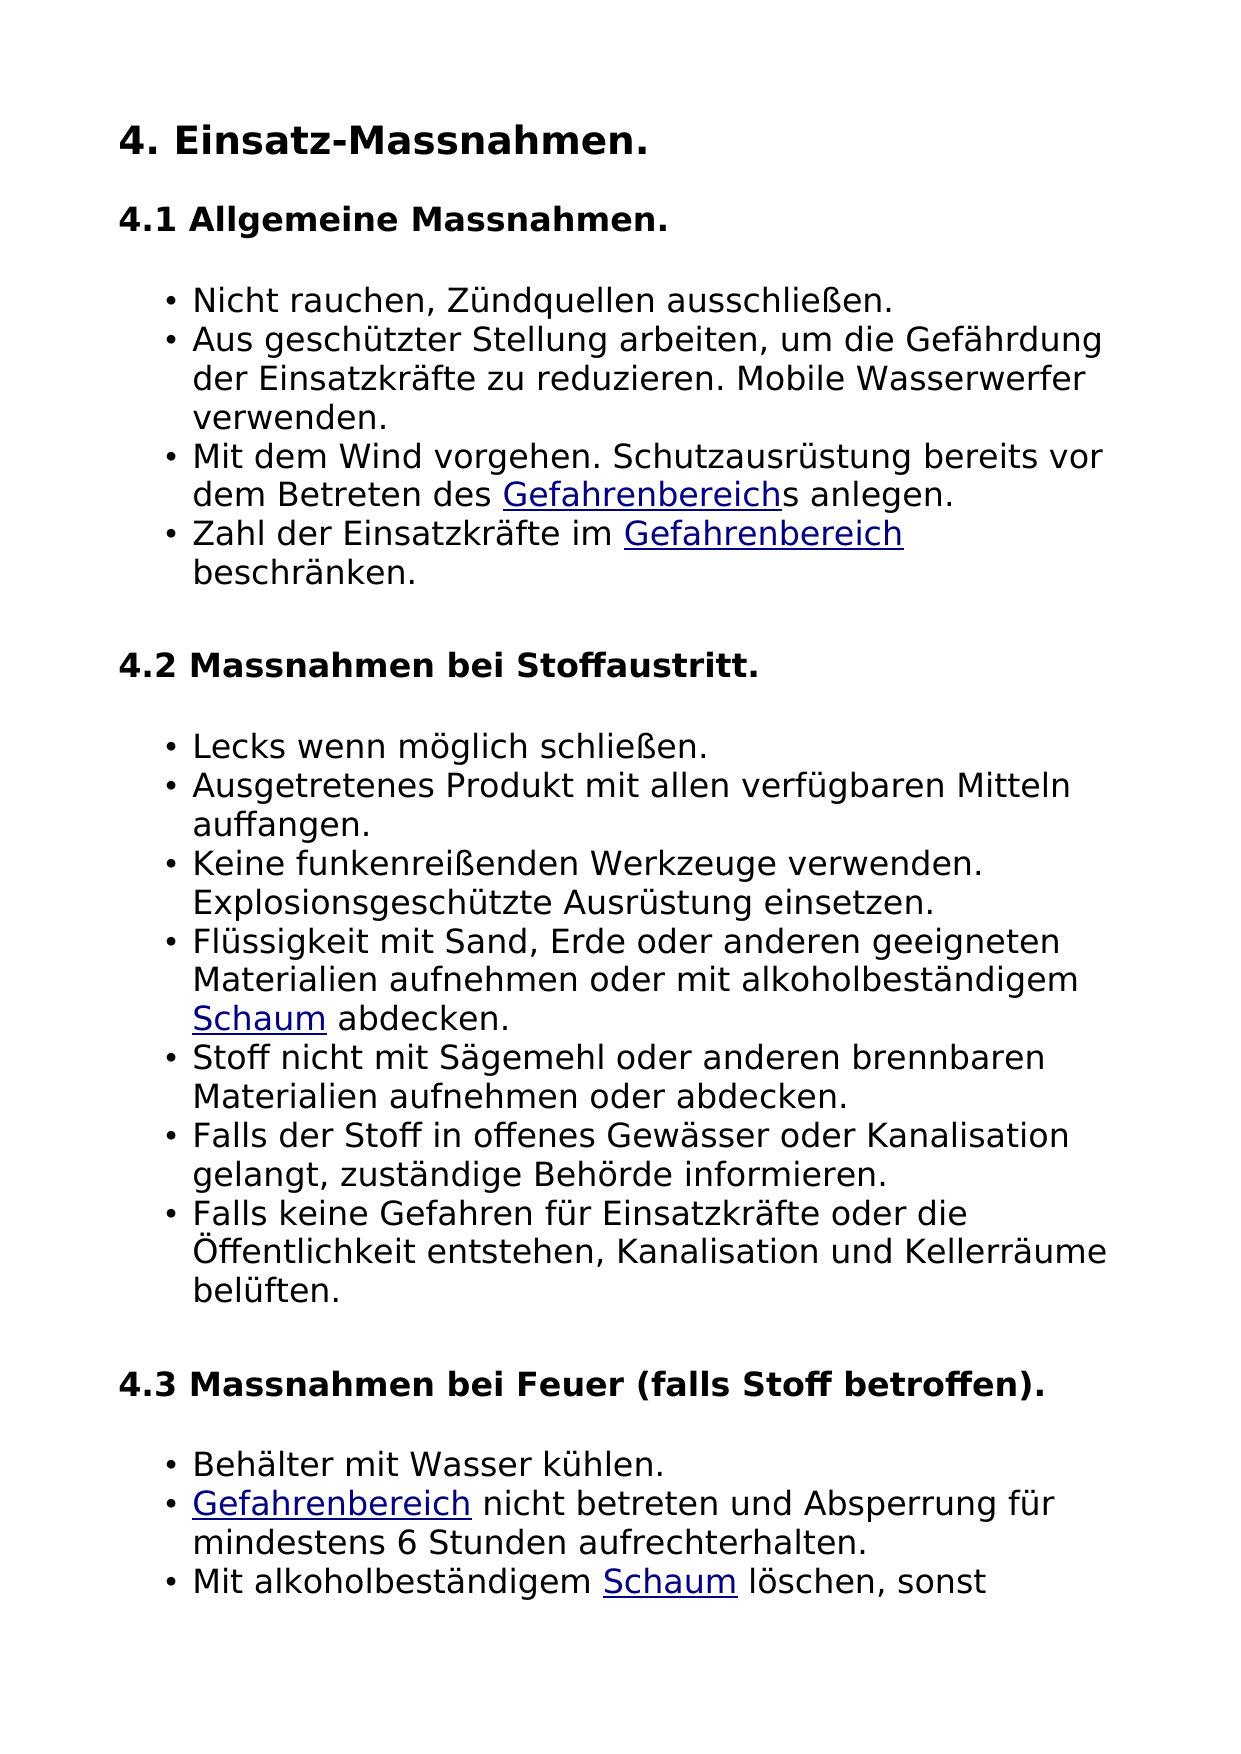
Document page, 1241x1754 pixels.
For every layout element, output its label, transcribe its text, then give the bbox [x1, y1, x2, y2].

list Flüssigkeit mit Sand, Erde oder anderen geeigneten Materialien aufnehmen oder mit alkoholbeständigem Schaum abdecken. [177, 922, 1122, 1039]
list Zahl der Einsatzkräfte im Gefahrenbereich beschränken. [177, 515, 1122, 592]
list Mit alkoholbeständigem Schaum löschen, sonst [177, 1562, 1122, 1601]
list Falls keine Gefahren für Einsatzkräfte oder die Öffentlichkeit entstehen, Kanalisation und Kellerräume belüften. [177, 1194, 1122, 1311]
list Stoff nicht mit Sägemehl oder anderen brennbaren Materialien aufnehmen oder abdecken. [177, 1039, 1122, 1116]
list Ausgetretenes Produkt mit allen verfügbaren Mitteln auffangen. [177, 767, 1122, 844]
list Falls der Stoff in offenes Gewässer oder Kanalisation gelangt, zuständige Behörde informieren. [177, 1116, 1122, 1194]
list Mit dem Wind vorgehen. Schutzausrüstung bereits vor dem Betreten des Gefahrenbereichs anlegen. [177, 437, 1122, 515]
list Keine funkenreißenden Werkzeuge verwenden. Explosionsgeschützte Ausrüstung einsetzen. [177, 844, 1122, 922]
subtitle 4.1 Allgemeine Massnahmen. [118, 201, 1122, 240]
list Lecks wenn möglich schließen. [177, 728, 1122, 767]
subtitle 4.2 Massnahmen bei Stoffaustritt. [118, 647, 1122, 686]
list Gefahrenbereich nicht betreten und Absperrung für mindestens 6 Stunden aufrechterhalten. [177, 1485, 1122, 1562]
subtitle 4. Einsatz-Massnahmen. [118, 118, 1122, 163]
list Aus geschützter Stellung arbeiten, um die Gefährdung der Einsatzkräfte zu reduzieren. Mobile Wasserwerfer verwenden. [177, 321, 1122, 437]
subtitle 4.3 Massnahmen bei Feuer (falls Stoff betroffen). [118, 1365, 1122, 1404]
list Behälter mit Wasser kühlen. [177, 1446, 1122, 1485]
list Nicht rauchen, Zündquellen ausschließen. [177, 282, 1122, 321]
